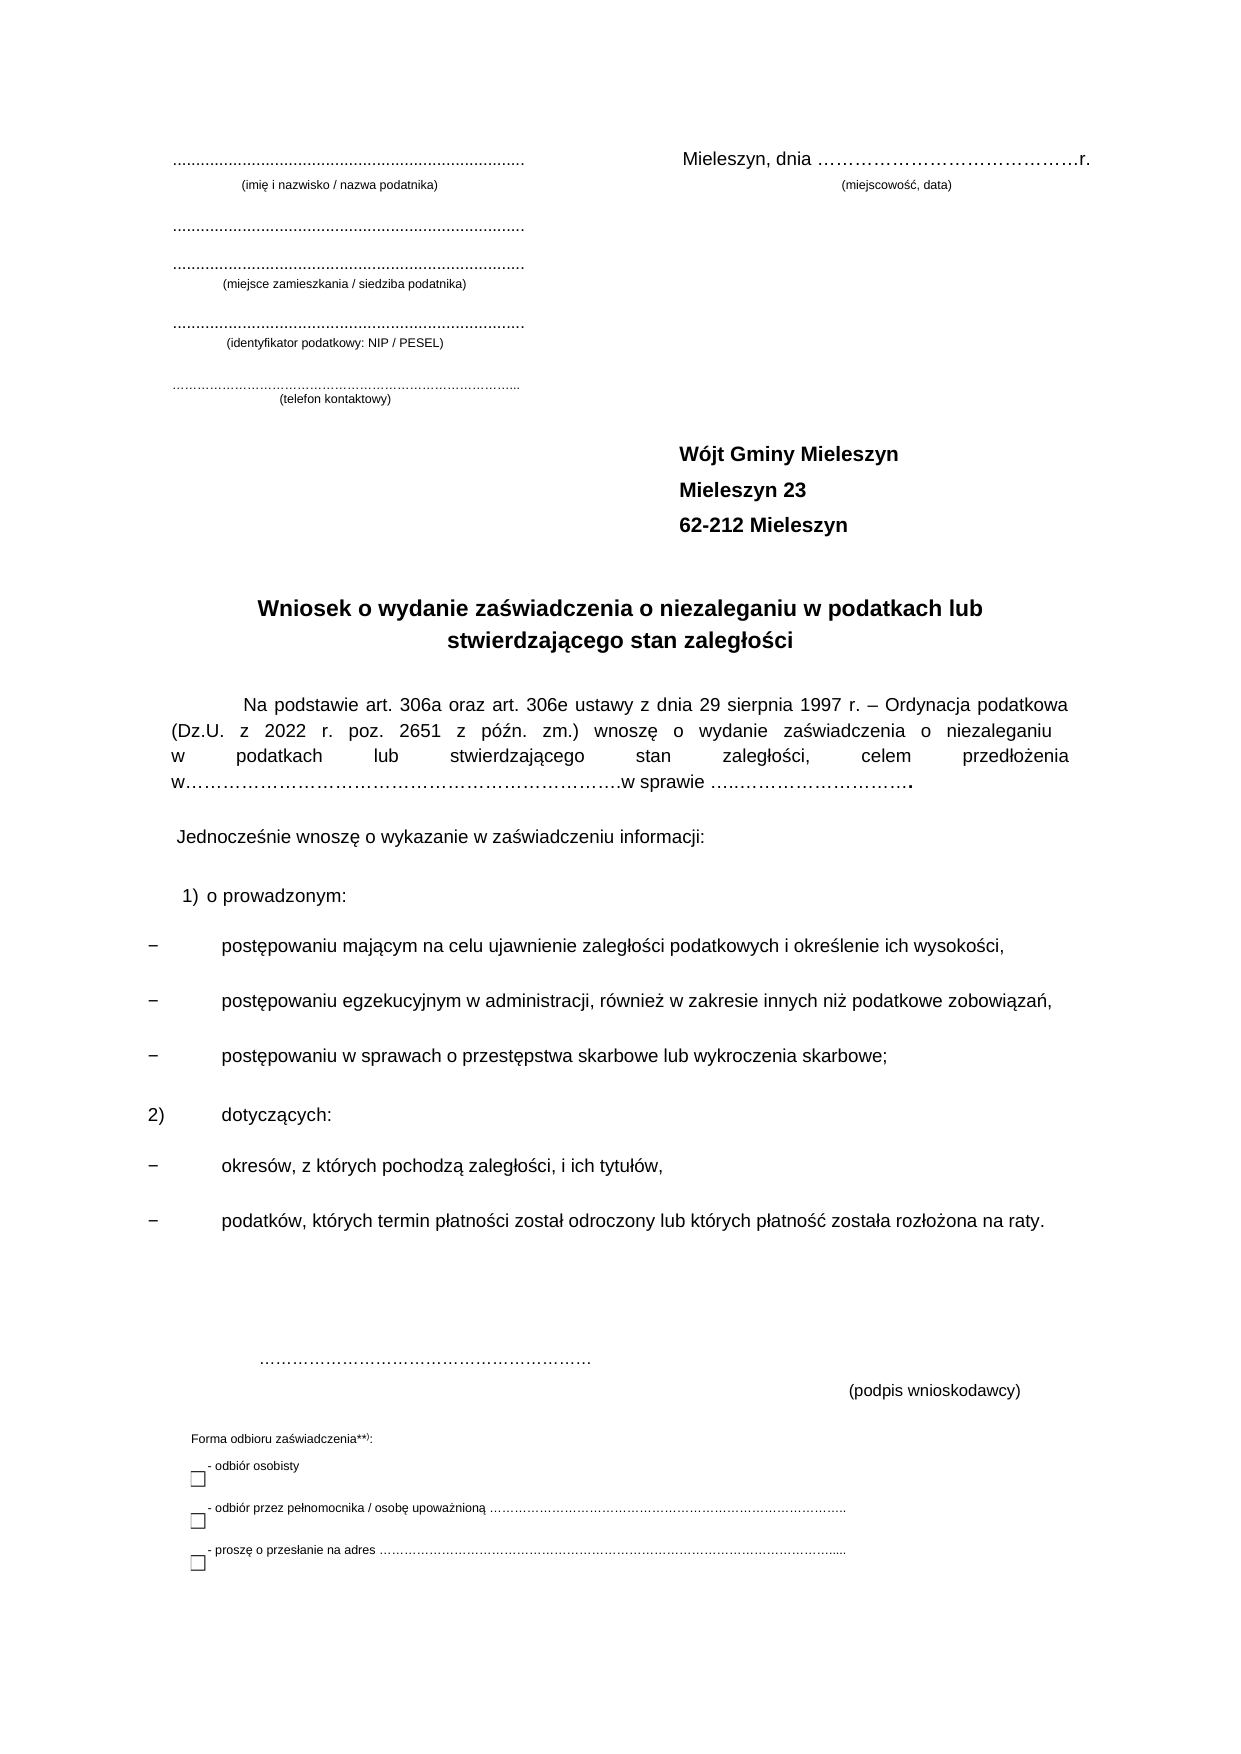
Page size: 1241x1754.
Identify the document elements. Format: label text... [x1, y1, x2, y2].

text − postępowaniu egzekucyjnym w administracji, również w zakresie innych niż podatkowe zobowiązań, [148, 990, 1069, 1012]
text ............................................................................ Mieleszyn, dnia ……………………………………r. [172, 148, 1093, 169]
text 62-212 Mieleszyn [148, 513, 1093, 537]
text Forma odbioru zaświadczenia**): [185, 1432, 1093, 1446]
text − okresów, z których pochodzą zaległości, i ich tytułów, [148, 1154, 1069, 1176]
text (podpis wnioskodawcy) [185, 1381, 1093, 1419]
text Wniosek o wydanie zaświadczenia o niezaleganiu w podatkach lub stwierdzającego stan zaległości [171, 595, 1069, 653]
text - odbiór osobisty [185, 1458, 1093, 1488]
text ............................................................................ [148, 216, 1093, 235]
text ............................................................................ [148, 313, 1093, 332]
text Na podstawie art. 306a oraz art. 306e ustawy z dnia 29 sierpnia 1997 r. – Ordynacja podatkowa (Dz.U. z 2022 r. poz. 2651 z późn. zm.) wnoszę o wydanie zaświadczenia o niezaleganiu w podatkach lub stwierdzającego stan zaległości, celem przedłożenia w…………………………………………………………….w sprawie …..………………………. [171, 694, 1069, 793]
text Jednocześnie wnoszę o wykazanie w zaświadczeniu informacji: [171, 826, 1069, 848]
text ............................................................................ [148, 254, 1093, 273]
text − postępowaniu mającym na celu ujawnienie zaległości podatkowych i określenie ich wysokości, [148, 935, 1069, 957]
text (imię i nazwisko / nazwa podatnika) (miejscowość, data) [166, 173, 1093, 193]
text Mieleszyn 23 [148, 477, 1093, 501]
text 1) o prowadzonym: [182, 881, 1093, 906]
text ………………………………………………………………………... [148, 377, 523, 392]
text …………………………………………………… [185, 1330, 1093, 1368]
text - proszę o przesłanie na adres ………………………………………………………………………………………………..... [185, 1542, 1093, 1572]
text Wójt Gminy Mieleszyn [148, 441, 1093, 465]
text (telefon kontaktowy) [148, 392, 523, 406]
text 2) dotyczących: [148, 1100, 1069, 1125]
text - odbiór przez pełnomocnika / osobę upoważnioną ………………………………………………………………………….. [185, 1500, 1093, 1530]
text − postępowaniu w sprawach o przestępstwa skarbowe lub wykroczenia skarbowe; [148, 1045, 1069, 1067]
text (identyfikator podatkowy: NIP / PESEL) [148, 336, 523, 350]
text − podatków, których termin płatności został odroczony lub których płatność została rozłożona na raty. [148, 1209, 1069, 1231]
text (miejsce zamieszkania / siedziba podatnika) [148, 277, 1093, 291]
